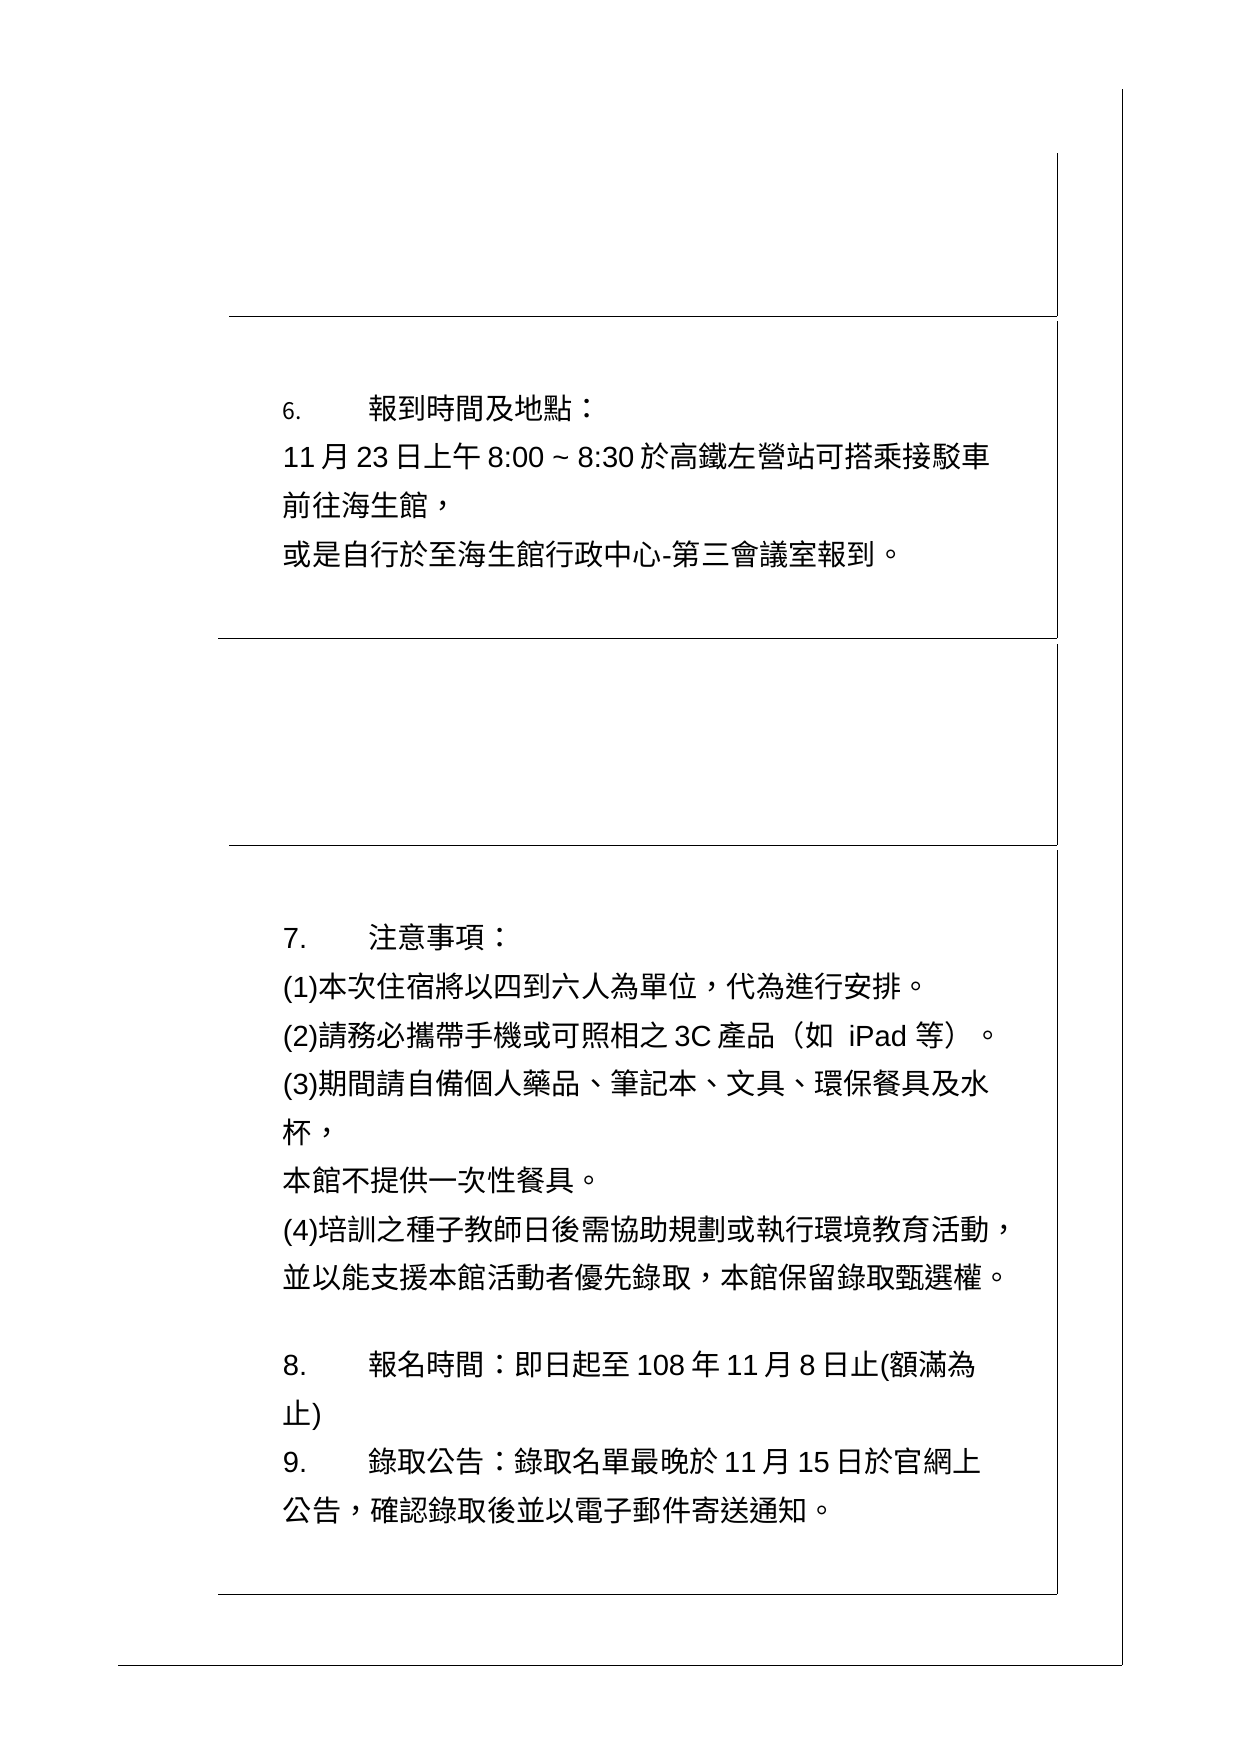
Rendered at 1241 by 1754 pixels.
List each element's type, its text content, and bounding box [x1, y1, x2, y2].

list 報到時間及地點： 11月23日上午8:00 ~ 8:30於高鐵左營站可搭乘接駁車前往海生館， 或是自行於至海生館行政中心-第三會議室報到。 [218, 321, 1057, 638]
text (4)培訓之種子教師日後需協助規劃或執行環境教育活動，並以能支援本館活動者優先錄取，本館保留錄取甄選權。 [218, 1142, 1057, 1277]
list 報名時間：即日起至108年11月8日止(額滿為止) [218, 1277, 1057, 1374]
text (1)本次住宿將以四到六人為單位，代為進行安排。 [218, 899, 1057, 947]
list 錄取公告：錄取名單最晚於11月15日於官網上公告，確認錄取後並以電子郵件寄送通知。 [218, 1374, 1057, 1594]
text (3)期間請自備個人藥品、筆記本、文具、環保餐具及水杯， 本館不提供一次性餐具。 [218, 996, 1057, 1142]
text (2)請務必攜帶手機或可照相之3C產品（如 iPad 等）。 [218, 947, 1057, 996]
list 注意事項： [218, 850, 1057, 899]
